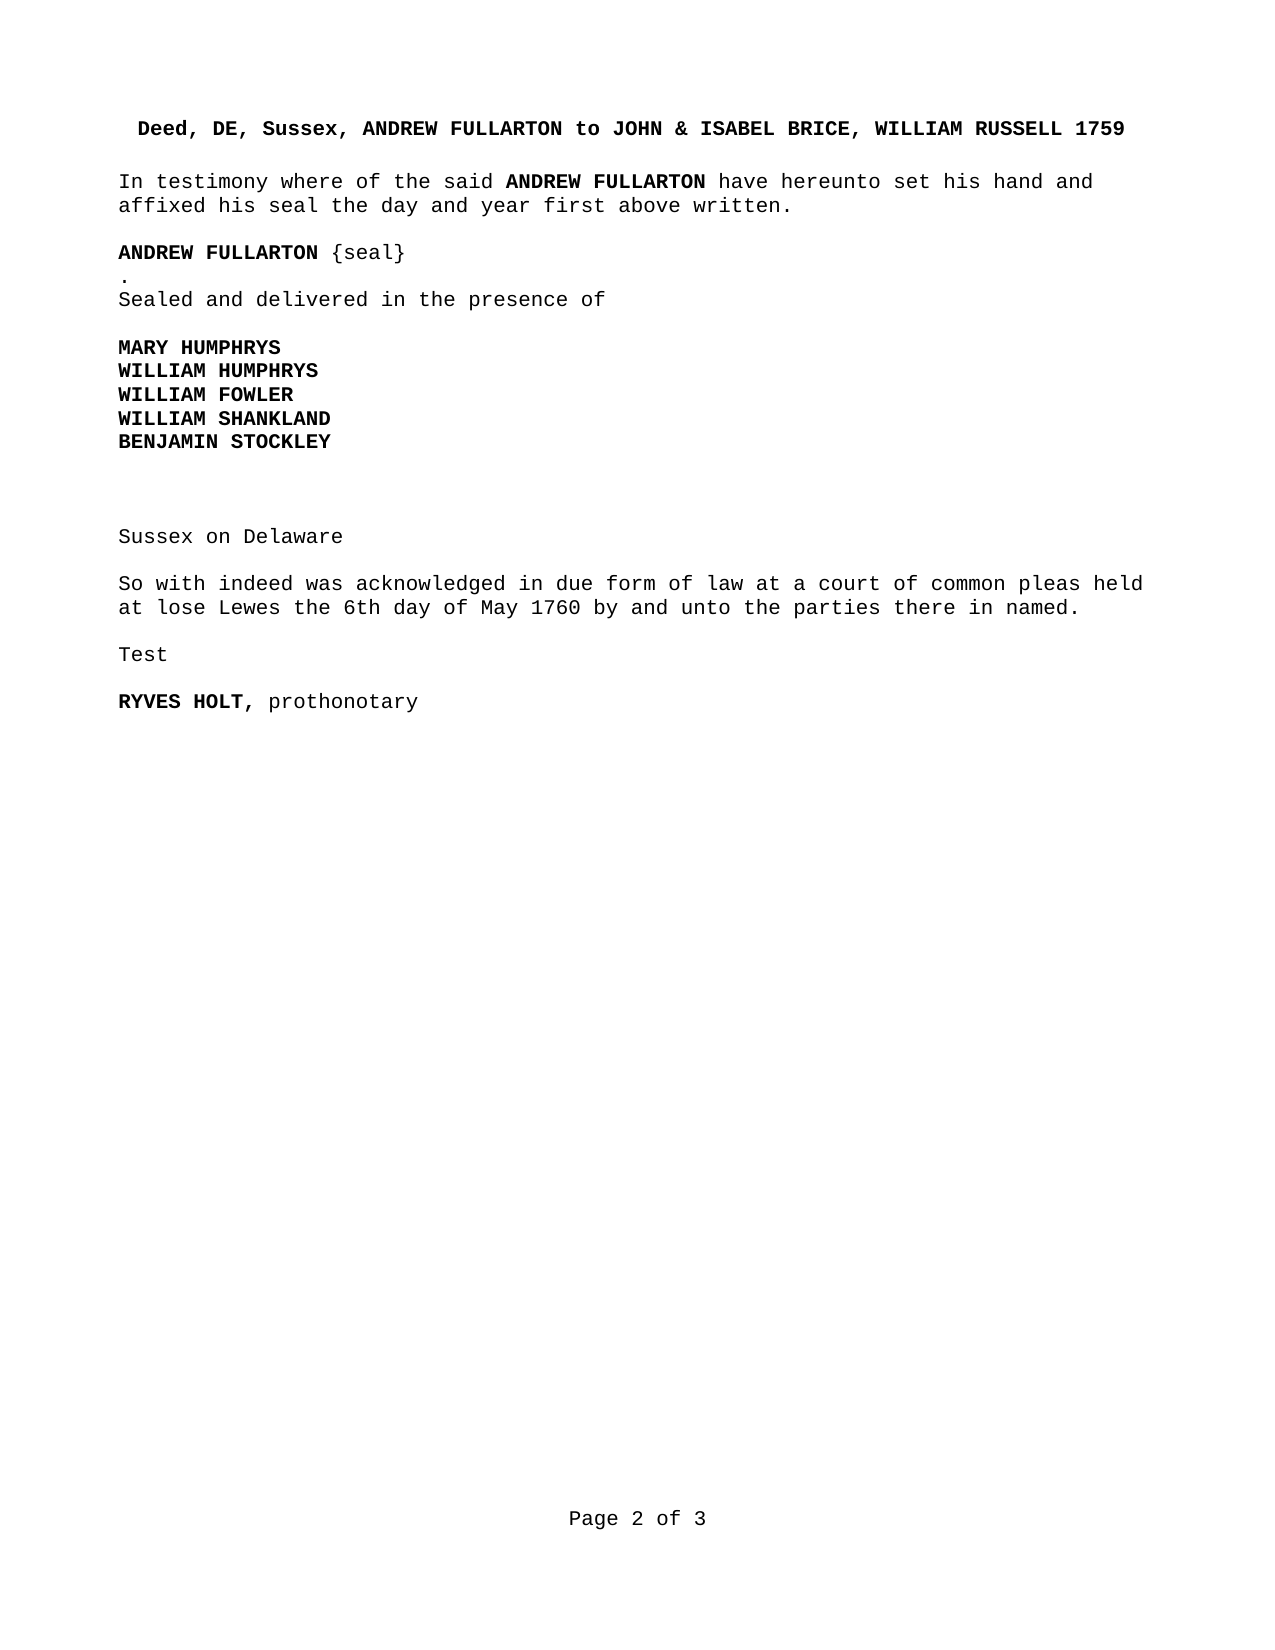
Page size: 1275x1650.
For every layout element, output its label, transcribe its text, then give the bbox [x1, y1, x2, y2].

text So with indeed was acknowledged in due form of law at a court of common pleas held at lose Lewes the 6th day of May 1760 by and unto the parties there in named. [118, 573, 1157, 621]
text In testimony where of the said Andrew Fullarton have hereunto set his hand and affixed his seal the day and year first above written. [118, 171, 1157, 218]
text William Humphrys [118, 360, 1157, 384]
text Sussex on Delaware [118, 526, 1157, 549]
text . [118, 266, 1157, 289]
text Sealed and delivered in the presence of [118, 289, 1157, 313]
text Ryves Holt, prothonotary [118, 691, 1157, 715]
text Test [118, 644, 1157, 668]
text Benjamin stockley [118, 431, 1157, 455]
text William Fowler [118, 384, 1157, 408]
text Andrew Fullarton {seal} [118, 242, 1157, 266]
text William shankland [118, 408, 1157, 431]
text Mary Humphrys [118, 337, 1157, 360]
